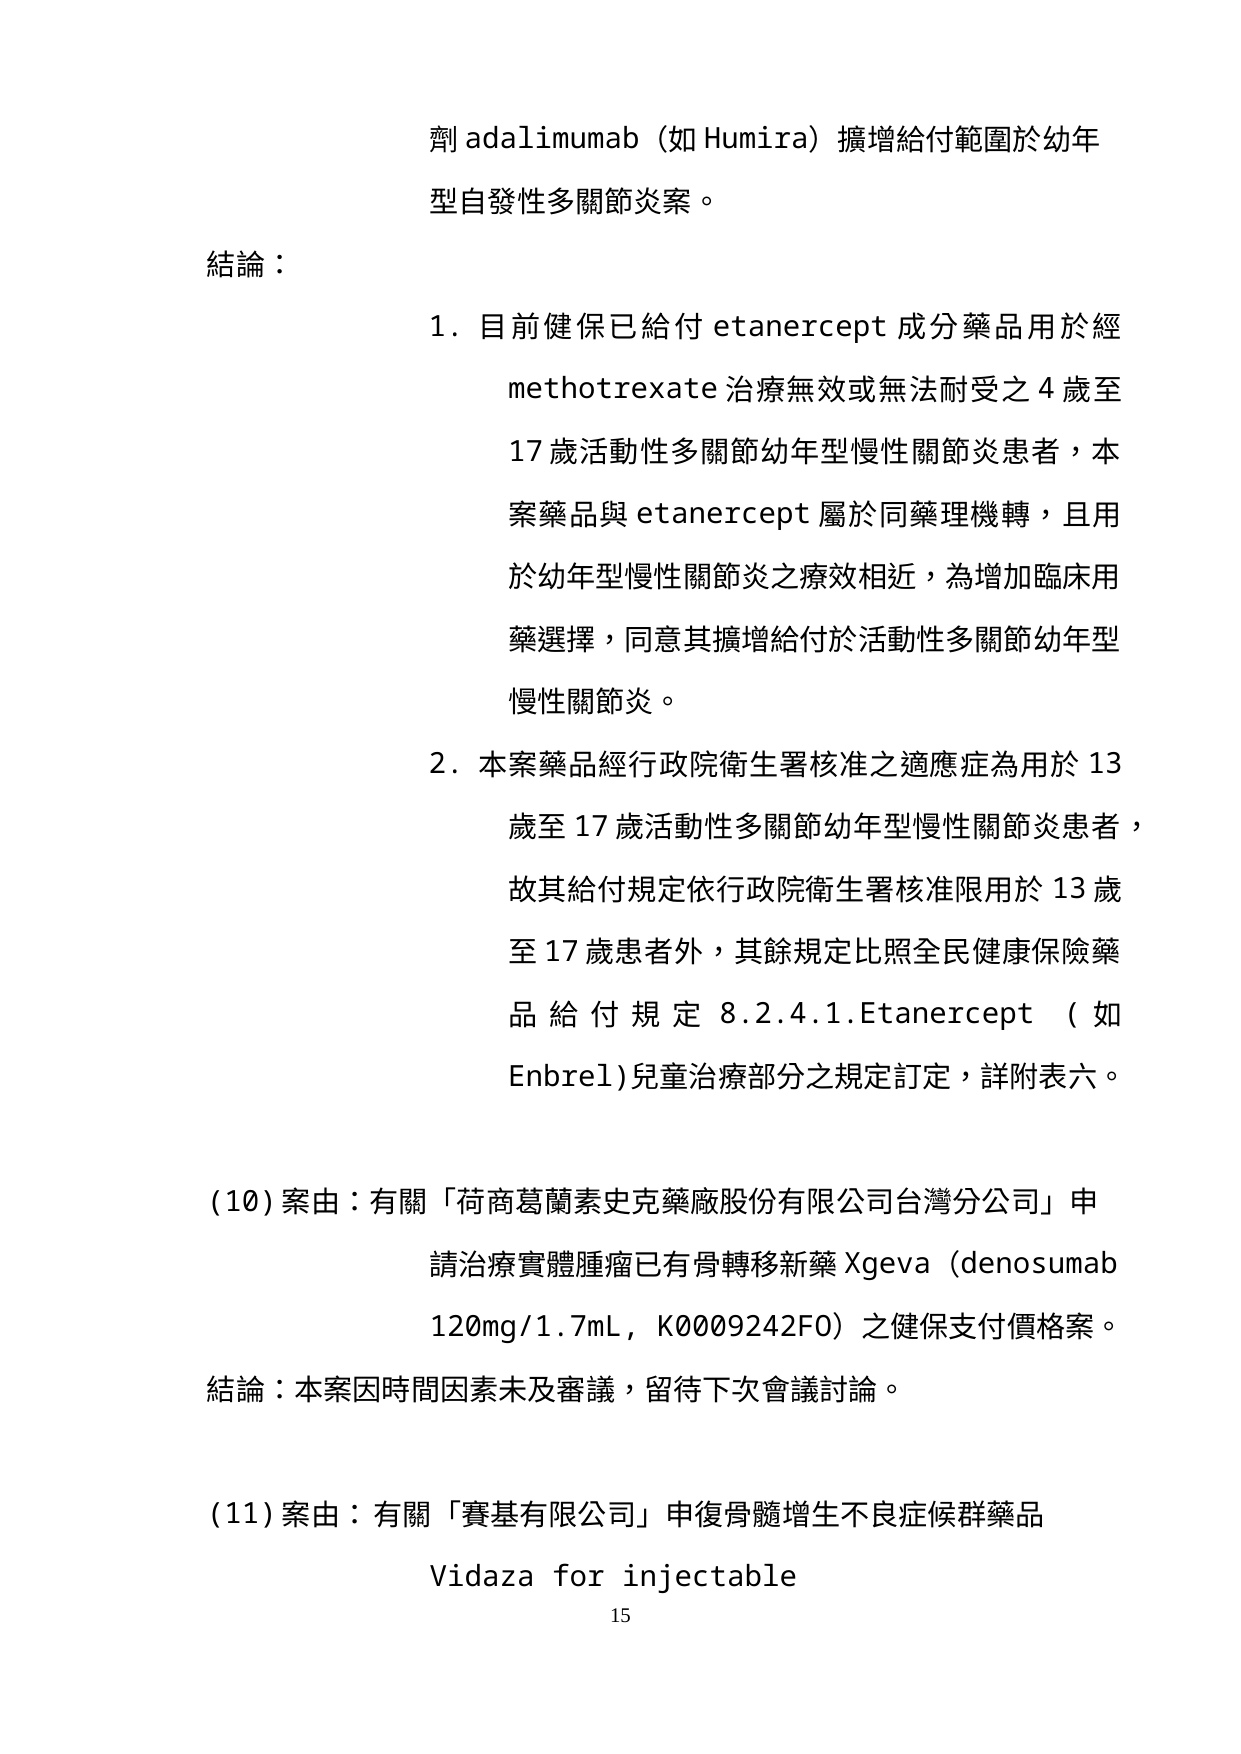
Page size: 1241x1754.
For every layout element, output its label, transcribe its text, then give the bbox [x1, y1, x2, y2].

list 目前健保已給付etanercept成分藥品用於經methotrexate治療無效或無法耐受之4歲至17歲活動性多關節幼年型慢性關節炎患者，本案藥品與etanercept屬於同藥理機轉，且用於幼年型慢性關節炎之療效相近，為增加臨床用藥選擇，同意其擴增給付於活動性多關節幼年型慢性關節炎。 [428, 283, 1122, 721]
list 案由：有關「荷商葛蘭素史克藥廠股份有限公司台灣分公司」申請治療實體腫瘤已有骨轉移新藥Xgeva（denosumab 120mg/1.7mL, K0009242FO）之健保支付價格案。 [207, 1158, 1122, 1346]
text 結論：本案因時間因素未及審議，留待下次會議討論。 [207, 1346, 1122, 1408]
list 案由： 有關「賽基有限公司」申復骨髓增生不良症候群藥品Vidaza for injectable [207, 1471, 1122, 1596]
list 劑adalimumab（如Humira）擴增給付範圍於幼年型自發性多關節炎案。 [207, 96, 1122, 221]
list 本案藥品經行政院衛生署核准之適應症為用於13歲至17歲活動性多關節幼年型慢性關節炎患者，故其給付規定依行政院衛生署核准限用於13歲至17歲患者外，其餘規定比照全民健康保險藥品給付規定8.2.4.1.Etanercept (如Enbrel)兒童治療部分之規定訂定，詳附表六。 [428, 721, 1122, 1096]
text 結論： [207, 221, 1122, 283]
